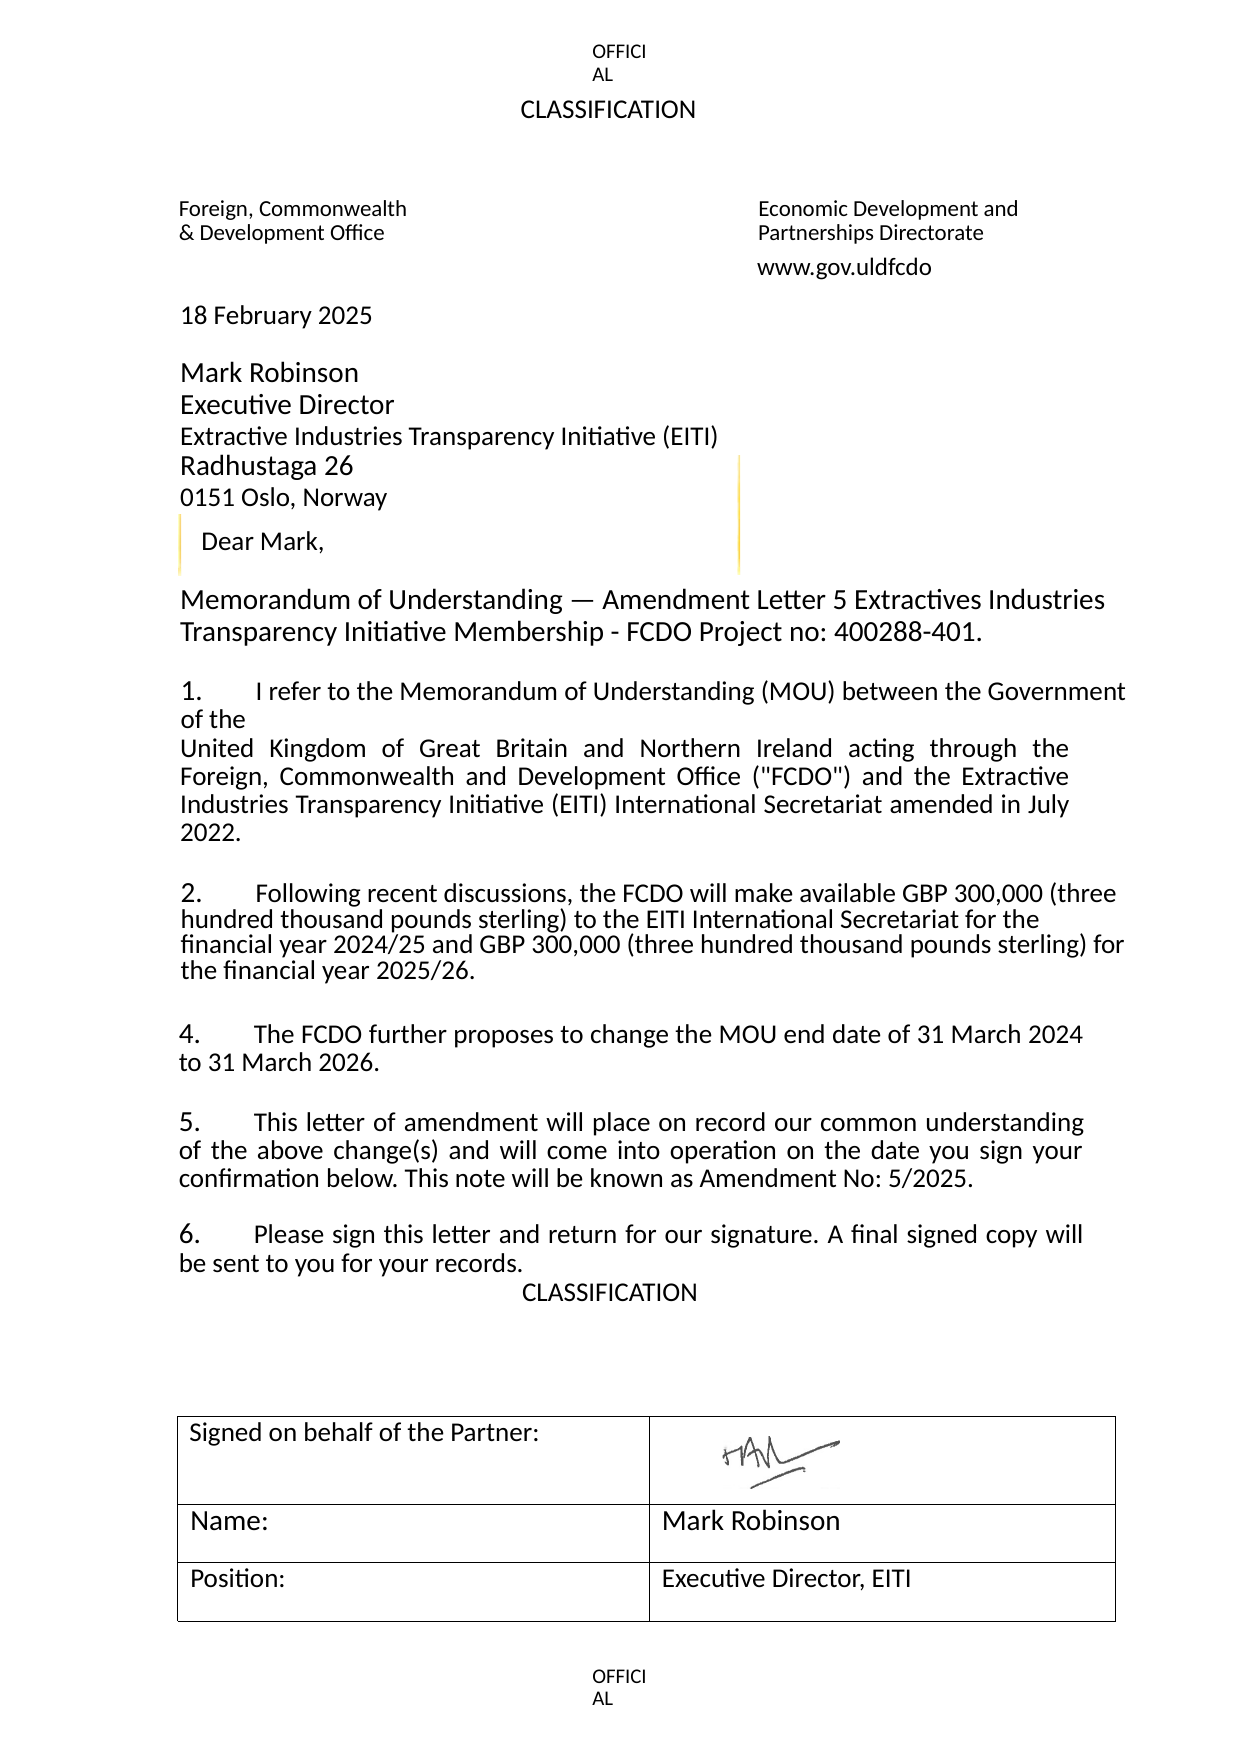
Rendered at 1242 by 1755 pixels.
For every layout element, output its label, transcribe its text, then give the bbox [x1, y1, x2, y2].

table_header [613, 1417, 649, 1503]
list This letter of amendment will place on record our common understanding of the above change(s) and will come into operation on the date you sign your confirmation below. This note will be known as Amendment No: 5/2025. [178, 1109, 1085, 1194]
text 18 February 2025 [180, 304, 1136, 331]
text CLASSIFICATION [178, 1281, 698, 1308]
table_cell [613, 1563, 649, 1621]
text Extractive Industries Transparency Initiative (EITI) [180, 425, 1136, 452]
table_cell Executive Director, EITI [650, 1563, 1115, 1621]
text [741, 531, 1136, 558]
text United Kingdom of Great Britain and Northern Ireland acting through the Foreign, Commonwealth and Development Office ("FCDO") and the Extractive Industries Transparency Initiative (EITI) International Secretariat amended in July 2022. [180, 737, 1071, 848]
text Executive Director [180, 393, 1136, 422]
table_cell Name: [178, 1505, 613, 1562]
list The FCDO further proposes to change the MOU end date of 31 March 2024 to 31 March 2026. [178, 1021, 1085, 1078]
list Please sign this letter and return for our signature. A final signed copy will be sent to you for your records. [178, 1222, 1085, 1279]
table_header [650, 1417, 1115, 1503]
list Following recent discussions, the FCDO will make available GBP 300,000 (three hundred thousand pounds sterling) to the EITI International Secretariat for the financial year 2024/25 and GBP 300,000 (three hundred thousand pounds sterling) for the financial year 2025/26. [180, 880, 1136, 986]
table_cell Mark Robinson [650, 1505, 1115, 1562]
text & Development Office Partnerships Directorate [178, 223, 1136, 246]
list I refer to the Memorandum of Understanding (MOU) between the Government of the [180, 678, 1136, 735]
text CLASSIFICATION [178, 98, 1038, 125]
picture [722, 1436, 840, 1489]
text 0151 Oslo, Norway [180, 486, 737, 513]
text Mark Robinson [180, 361, 1136, 390]
picture [737, 455, 741, 575]
text Radhustaga 26 [180, 454, 740, 483]
table_header Signed on behalf of the Partner: [178, 1417, 613, 1503]
text Memorandum of Understanding — Amendment Letter 5 Extractives Industries Transparency Initiative Membership - FCDO Project no: 400288-401. [180, 588, 1136, 649]
text Foreign, Commonwealth Economic Development and [178, 199, 1136, 222]
text www.gov.uldfcdo [553, 256, 1136, 281]
table_cell [613, 1505, 649, 1562]
picture [178, 514, 182, 576]
table_cell Position: [178, 1563, 613, 1621]
text Dear Mark, [182, 531, 737, 558]
